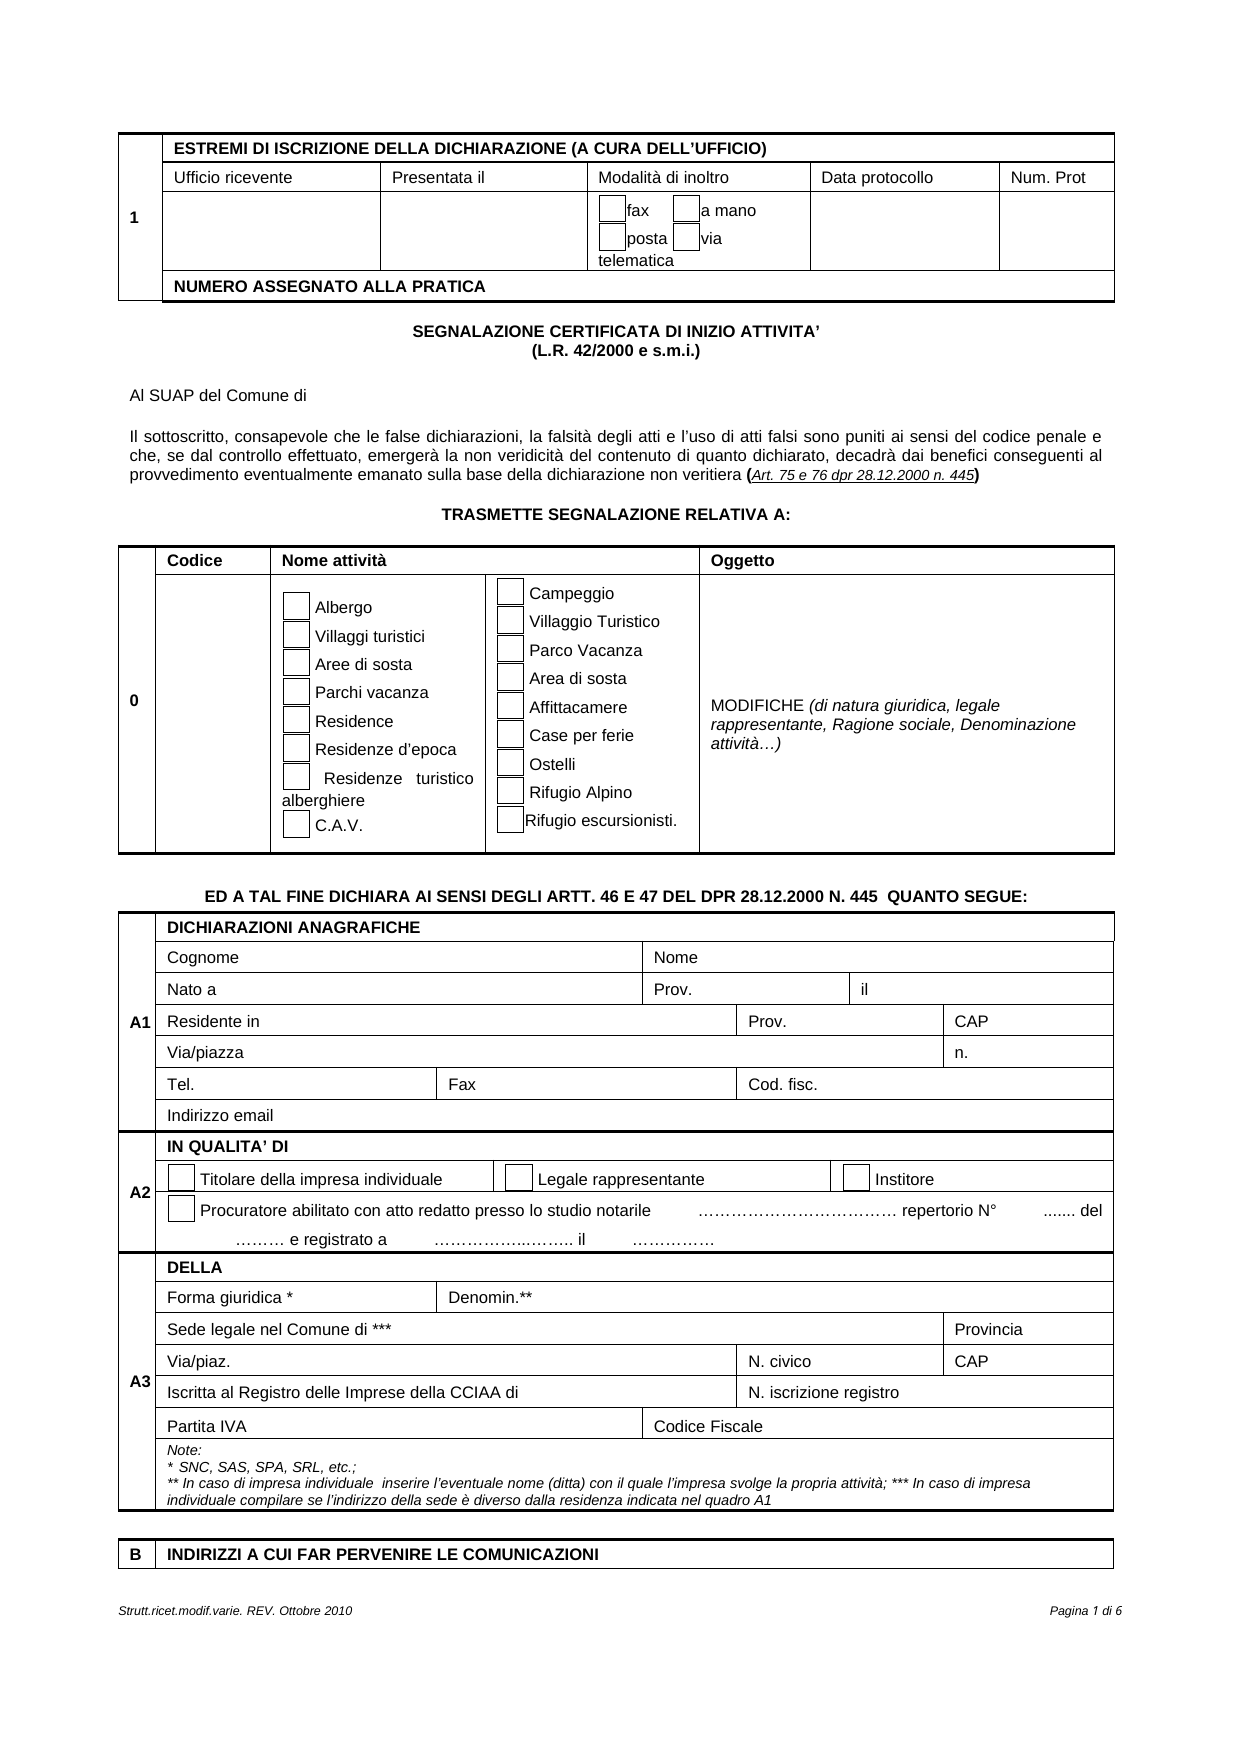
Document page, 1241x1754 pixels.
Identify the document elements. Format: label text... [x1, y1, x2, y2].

table_cell Albergo Villaggi turistici Aree di sosta Parchi vacanza Residence Residenze d’epoca Residenze turistico alberghiere C.A.V. [271, 575, 485, 852]
table_cell Nato a [156, 973, 312, 1004]
table_cell [1000, 192, 1114, 270]
table_cell TRASMETTE SEGNALAZIONE RELATIVA A: [118, 484, 1114, 544]
table_cell [937, 1512, 1037, 1538]
table_cell [516, 1068, 736, 1098]
table_cell Campeggio Villaggio Turistico Parco Vacanza Area di sosta Affittacamere Case per ferie Ostelli Rifugio Alpino Rifugio escursionisti. [486, 575, 699, 852]
table_cell MODIFICHE (di natura giuridica, legale rappresentante, Ragione sociale, Denominazione attività…) [700, 575, 1114, 852]
table_cell [312, 1005, 736, 1035]
table_cell [569, 1282, 1113, 1312]
table_cell [737, 1313, 839, 1344]
table_cell DELLA [156, 1254, 305, 1281]
table_cell IN QUALITA’ DI [156, 1133, 1113, 1159]
table_cell [341, 1282, 436, 1312]
table_cell Codice Fiscale [643, 1408, 1113, 1438]
table_cell Legale rappresentante [494, 1161, 830, 1191]
table_cell [1037, 1313, 1113, 1344]
table_cell N. civico [737, 1345, 839, 1375]
table_cell ED A TAL FINE DICHIARA AI SENSI DEGLI ARTT. 46 E 47 DEL DPR 28.12.2000 N. 445 QUANTO SEGUE: [118, 882, 1114, 911]
table_cell [839, 1512, 937, 1538]
table_cell DICHIARAZIONI ANAGRAFICHE [156, 914, 1114, 941]
table_cell [305, 1068, 436, 1098]
table_cell fax a mano posta via telematica [588, 192, 810, 270]
table_cell Procuratore abilitato con atto redatto presso lo studio notarile ……………………………… repertorio N° ....... del ……… e registrato a ……………...…….. il …………… [156, 1192, 1113, 1251]
table_cell Denomin.** [437, 1282, 569, 1312]
table_cell Al SUAP del Comune di Il sottoscritto, consapevole che le false dichiarazioni, la falsità degli atti e l’uso di atti falsi sono puniti ai sensi del codice penale e che, se dal controllo effettuato, emergerà la non veridicità del contenuto di quanto dichiarato, decadrà dai benefici conseguenti al provvedimento eventualmente emanato sulla base della dichiarazione non veritiera (Art. 75 e 76 dpr 28.12.2000 n. 445) [118, 360, 1114, 484]
table_cell [587, 271, 1114, 299]
table_cell CAP [944, 1005, 1037, 1035]
table_cell Data protocollo [811, 163, 999, 191]
table_cell Nome attività [271, 548, 699, 574]
table_cell A2 [119, 1133, 155, 1251]
table_cell Via/piaz. [156, 1345, 249, 1375]
table_cell Residente in [156, 1005, 312, 1035]
table_cell [544, 1512, 642, 1538]
table_cell [163, 192, 380, 270]
table_cell Forma giuridica * [156, 1282, 341, 1312]
table_cell INDIRIZZI A CUI FAR PERVENIRE LE COMUNICAZIONI [156, 1541, 1113, 1567]
table_cell [741, 1512, 839, 1538]
table_cell [1037, 1005, 1113, 1035]
table_cell A1 [119, 914, 155, 1130]
table_cell [849, 1005, 943, 1035]
table_cell SEGNALAZIONE CERTIFICATA DI INIZIO ATTIVITA’ (L.R. 42/2000 e s.m.i.) [118, 301, 1114, 360]
table_cell Num. Prot [1000, 163, 1114, 191]
table_header ESTREMI DI ISCRIZIONE DELLA DICHIARAZIONE (A CURA DELL’UFFICIO) [163, 135, 1114, 161]
table_cell [312, 942, 642, 972]
table_cell [737, 942, 1113, 972]
table_cell Nome [643, 942, 737, 972]
table_cell Sede legale nel Comune di *** [156, 1313, 437, 1344]
table_cell [839, 1345, 943, 1375]
table_cell Prov. [643, 973, 737, 1004]
table_cell Prov. [737, 1005, 849, 1035]
table_cell Presentata il [381, 163, 587, 191]
table_cell [943, 973, 1113, 1004]
table_cell Institore [831, 1161, 1113, 1191]
table_cell Cognome [156, 942, 312, 972]
table_cell [312, 1036, 943, 1067]
table_cell n. [944, 1036, 1037, 1067]
table_cell 0 [119, 548, 155, 852]
table_cell [250, 1512, 348, 1538]
table_cell [1037, 1512, 1114, 1538]
table_cell [839, 1313, 943, 1344]
table_cell A3 [119, 1254, 155, 1508]
table_cell Oggetto [700, 548, 1114, 574]
table_cell [381, 192, 587, 270]
table_cell CAP [944, 1345, 1037, 1375]
table_cell [1037, 1036, 1113, 1067]
table_cell Note: * SNC, SAS, SPA, SRL, etc.; ** In caso di impresa individuale inserire l’eventuale nome (ditta) con il quale l’impresa svolge la propria attività; *** In caso di impresa individuale compilare se l’indirizzo della sede è diverso dalla residenza indicata nel quadro A1 [156, 1439, 1113, 1508]
table_cell NUMERO ASSEGNATO ALLA PRATICA [163, 271, 587, 299]
table_cell [348, 1512, 446, 1538]
table_cell [544, 1376, 736, 1407]
table_cell [737, 973, 849, 1004]
table_cell [642, 1512, 741, 1538]
table_cell [312, 973, 642, 1004]
table_cell Provincia [944, 1313, 1037, 1344]
table_cell [305, 1254, 1113, 1281]
table_cell [843, 1068, 1113, 1098]
table_cell Iscritta al Registro delle Imprese della CCIAA di [156, 1376, 544, 1407]
table_cell [1037, 1345, 1113, 1375]
table_cell [305, 1100, 1113, 1130]
table_header 1 [119, 135, 162, 299]
table_cell Codice [156, 548, 270, 574]
table_cell [156, 1512, 249, 1538]
table_cell [437, 1313, 737, 1344]
table_cell [118, 855, 1114, 882]
table_cell il [850, 973, 943, 1004]
table_cell Partita IVA [156, 1408, 642, 1438]
table_cell N. iscrizione registro [737, 1376, 943, 1407]
table_cell Indirizzo email [156, 1100, 305, 1130]
table_cell [943, 1376, 1113, 1407]
table_cell Modalità di inoltro [588, 163, 810, 191]
table_cell Ufficio ricevente [163, 163, 380, 191]
table_cell Titolare della impresa individuale [156, 1161, 493, 1191]
table_cell [446, 1512, 544, 1538]
table_cell [156, 575, 270, 852]
table_cell Tel. [156, 1068, 305, 1098]
table_cell [250, 1345, 736, 1375]
table_cell [118, 1512, 156, 1538]
table_cell B [119, 1541, 155, 1567]
table_cell Fax [437, 1068, 516, 1098]
table_cell Via/piazza [156, 1036, 312, 1067]
table_cell Cod. fisc. [737, 1068, 842, 1098]
table_cell [811, 192, 999, 270]
